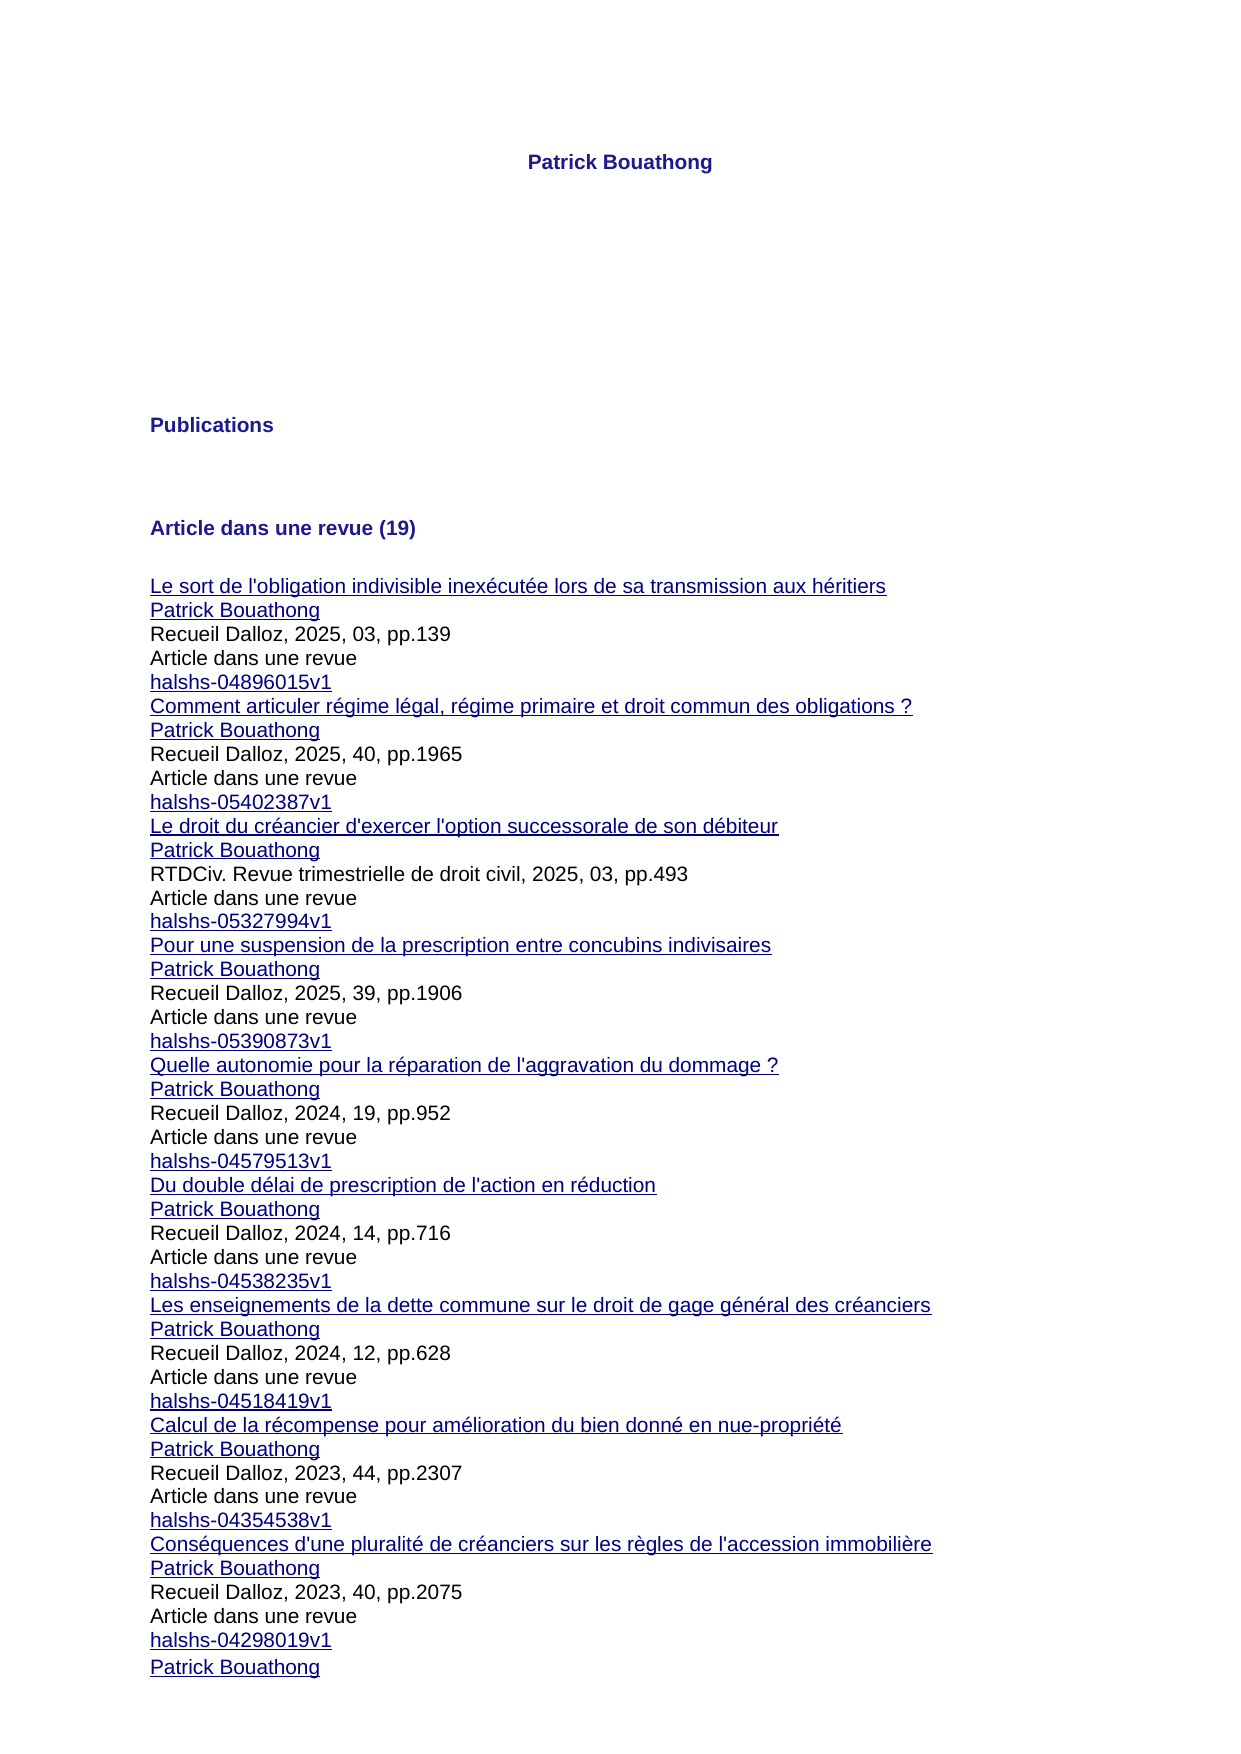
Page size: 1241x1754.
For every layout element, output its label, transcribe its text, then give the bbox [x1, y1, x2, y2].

subtitle Patrick Bouathong [150, 150, 1090, 174]
table_cell Comment articuler régime légal, régime primaire et droit commun des obligations ? Patrick Bouathong Recueil Dalloz, 2025, 40, pp.1965 Article dans une revue halshs-05402387v1 [150, 694, 1090, 813]
table_cell Quelle autonomie pour la réparation de l'aggravation du dommage ? Patrick Bouathong Recueil Dalloz, 2024, 19, pp.952 Article dans une revue halshs-04579513v1 [150, 1053, 1090, 1173]
table_cell Les enseignements de la dette commune sur le droit de gage général des créanciers Patrick Bouathong Recueil Dalloz, 2024, 12, pp.628 Article dans une revue halshs-04518419v1 [150, 1293, 1090, 1412]
table_header Le sort de l'obligation indivisible inexécutée lors de sa transmission aux héritiers Patrick Bouathong Recueil Dalloz, 2025, 03, pp.139 Article dans une revue halshs-04896015v1 [150, 574, 1090, 694]
table_cell Conséquences d'une pluralité de créanciers sur les règles de l'accession immobilière Patrick Bouathong Recueil Dalloz, 2023, 40, pp.2075 Article dans une revue halshs-04298019v1 [150, 1532, 1090, 1652]
table_cell Le droit du créancier d'exercer l'option successorale de son débiteur Patrick Bouathong RTDCiv. Revue trimestrielle de droit civil, 2025, 03, pp.493 Article dans une revue halshs-05327994v1 [150, 814, 1090, 933]
subtitle Publications [150, 412, 1090, 436]
table_cell Calcul de la récompense pour amélioration du bien donné en nue-propriété Patrick Bouathong Recueil Dalloz, 2023, 44, pp.2307 Article dans une revue halshs-04354538v1 [150, 1413, 1090, 1532]
table_cell Du double délai de prescription de l'action en réduction Patrick Bouathong Recueil Dalloz, 2024, 14, pp.716 Article dans une revue halshs-04538235v1 [150, 1173, 1090, 1293]
table_cell Pour une suspension de la prescription entre concubins indivisaires Patrick Bouathong Recueil Dalloz, 2025, 39, pp.1906 Article dans une revue halshs-05390873v1 [150, 933, 1090, 1053]
subtitle Article dans une revue (19) [150, 516, 1090, 539]
table_cell Les aspects réels de la notion de restitution Patrick Bouathong [150, 1652, 1090, 1679]
